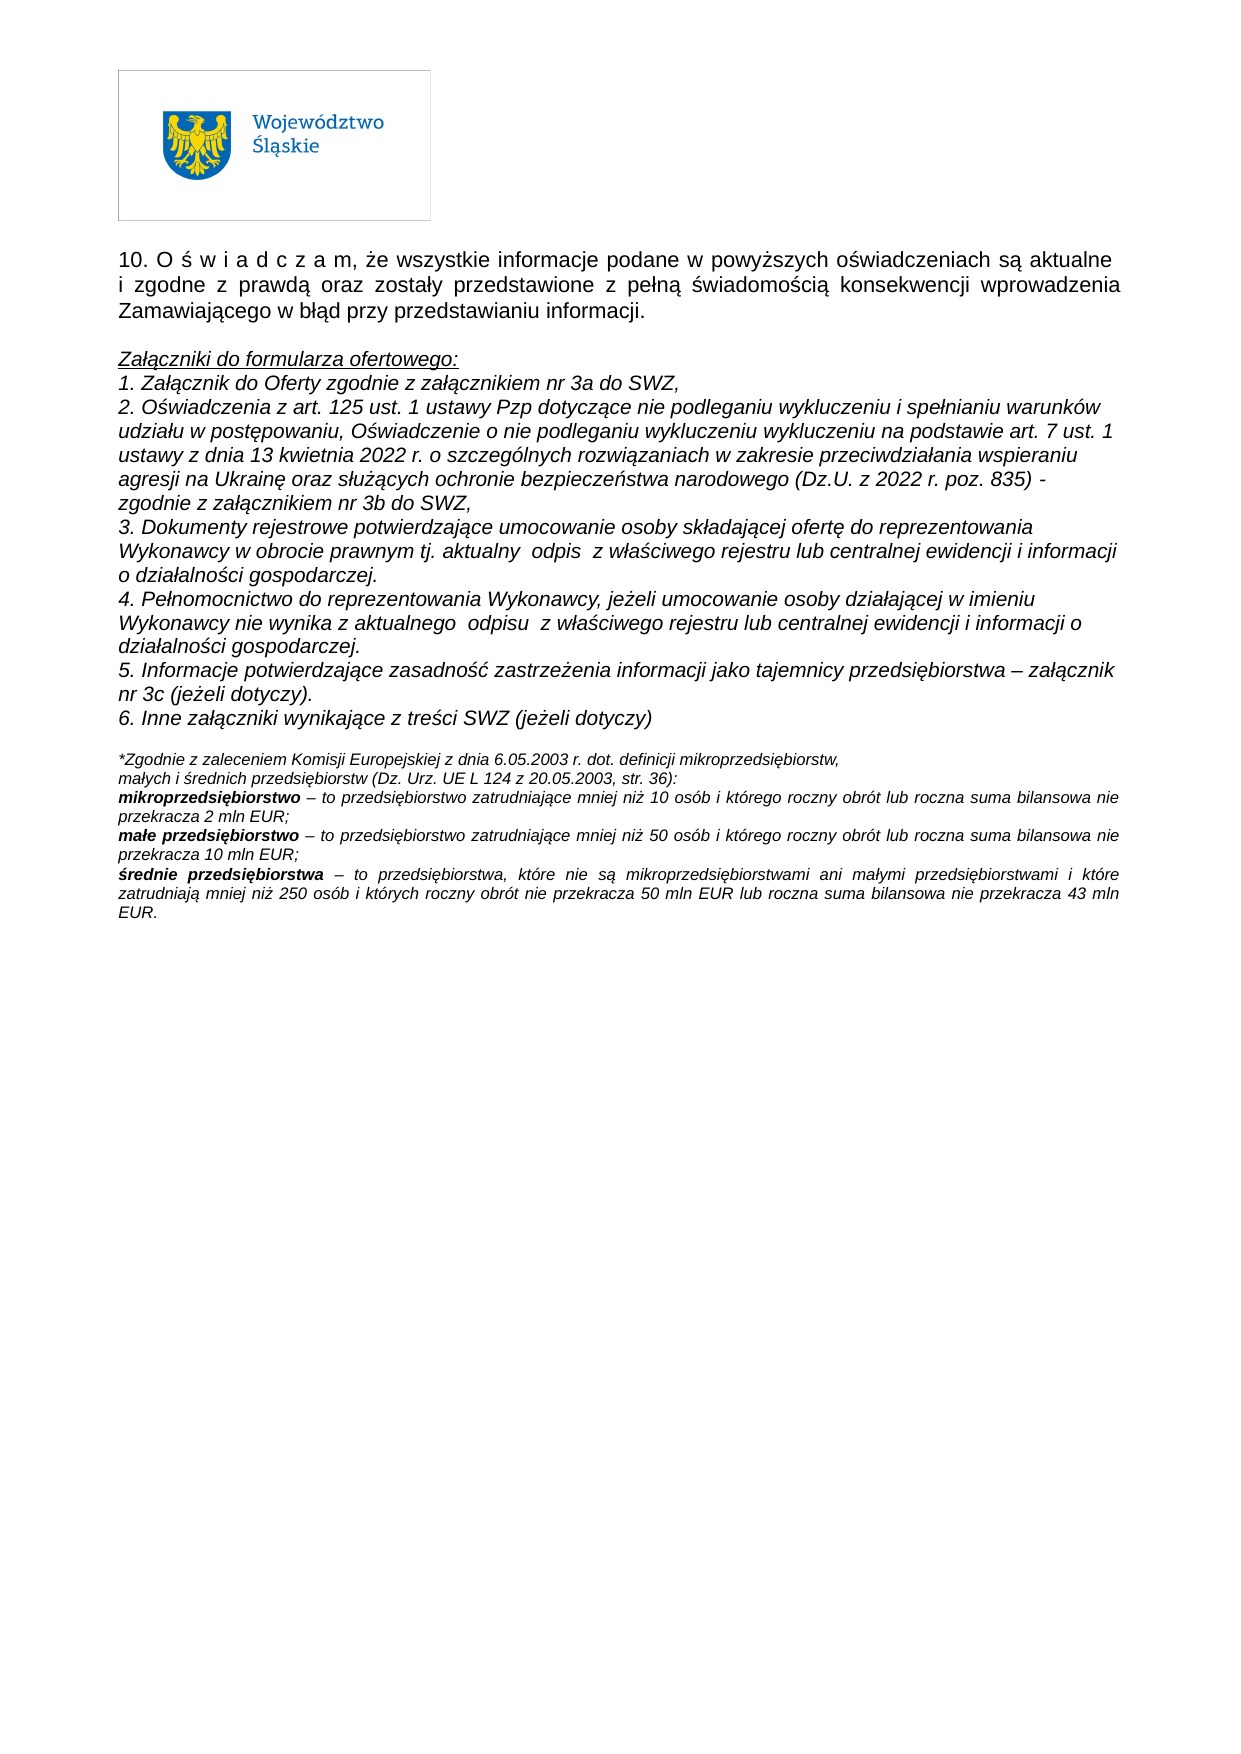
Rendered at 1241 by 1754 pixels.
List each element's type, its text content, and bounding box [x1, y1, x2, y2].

list 6. Inne załączniki wynikające z treści SWZ (jeżeli dotyczy) [118, 706, 1122, 730]
list 2. Oświadczenia z art. 125 ust. 1 ustawy Pzp dotyczące nie podleganiu wykluczeniu i spełnianiu warunków udziału w postępowaniu, Oświadczenie o nie podleganiu wykluczeniu wykluczeniu na podstawie art. 7 ust. 1 ustawy z dnia 13 kwietnia 2022 r. o szczególnych rozwiązaniach w zakresie przeciwdziałania wspieraniu agresji na Ukrainę oraz służących ochronie bezpieczeństwa narodowego (Dz.U. z 2022 r. poz. 835) - zgodnie z załącznikiem nr 3b do SWZ, [118, 395, 1122, 514]
list 10. O ś w i a d c z a m, że wszystkie informacje podane w powyższych oświadczeniach są aktualne i zgodne z prawdą oraz zostały przedstawione z pełną świadomością konsekwencji wprowadzenia Zamawiającego w błąd przy przedstawianiu informacji. [118, 247, 1122, 323]
list Załączniki do formularza ofertowego: [118, 347, 1122, 371]
list 5. Informacje potwierdzające zasadność zastrzeżenia informacji jako tajemnicy przedsiębiorstwa – załącznik nr 3c (jeżeli dotyczy). [118, 658, 1122, 706]
list małe przedsiębiorstwo – to przedsiębiorstwo zatrudniające mniej niż 50 osób i którego roczny obrót lub roczna suma bilansowa nie przekracza 10 mln EUR; [118, 826, 1122, 864]
list *Zgodnie z zaleceniem Komisji Europejskiej z dnia 6.05.2003 r. dot. definicji mikroprzedsiębiorstw, małych i średnich przedsiębiorstw (Dz. Urz. UE L 124 z 20.05.2003, str. 36): [118, 749, 1122, 788]
list 3. Dokumenty rejestrowe potwierdzające umocowanie osoby składającej ofertę do reprezentowania Wykonawcy w obrocie prawnym tj. aktualny odpis z właściwego rejestru lub centralnej ewidencji i informacji o działalności gospodarczej. [118, 514, 1122, 586]
picture [118, 70, 431, 221]
list 1. Załącznik do Oferty zgodnie z załącznikiem nr 3a do SWZ, [118, 371, 1122, 395]
list 4. Pełnomocnictwo do reprezentowania Wykonawcy, jeżeli umocowanie osoby działającej w imieniu Wykonawcy nie wynika z aktualnego odpisu z właściwego rejestru lub centralnej ewidencji i informacji o działalności gospodarczej. [118, 586, 1122, 658]
list średnie przedsiębiorstwa – to przedsiębiorstwa, które nie są mikroprzedsiębiorstwami ani małymi przedsiębiorstwami i które zatrudniają mniej niż 250 osób i których roczny obrót nie przekracza 50 mln EUR lub roczna suma bilansowa nie przekracza 43 mln EUR. [118, 864, 1122, 922]
list mikroprzedsiębiorstwo – to przedsiębiorstwo zatrudniające mniej niż 10 osób i którego roczny obrót lub roczna suma bilansowa nie przekracza 2 mln EUR; [118, 788, 1122, 826]
